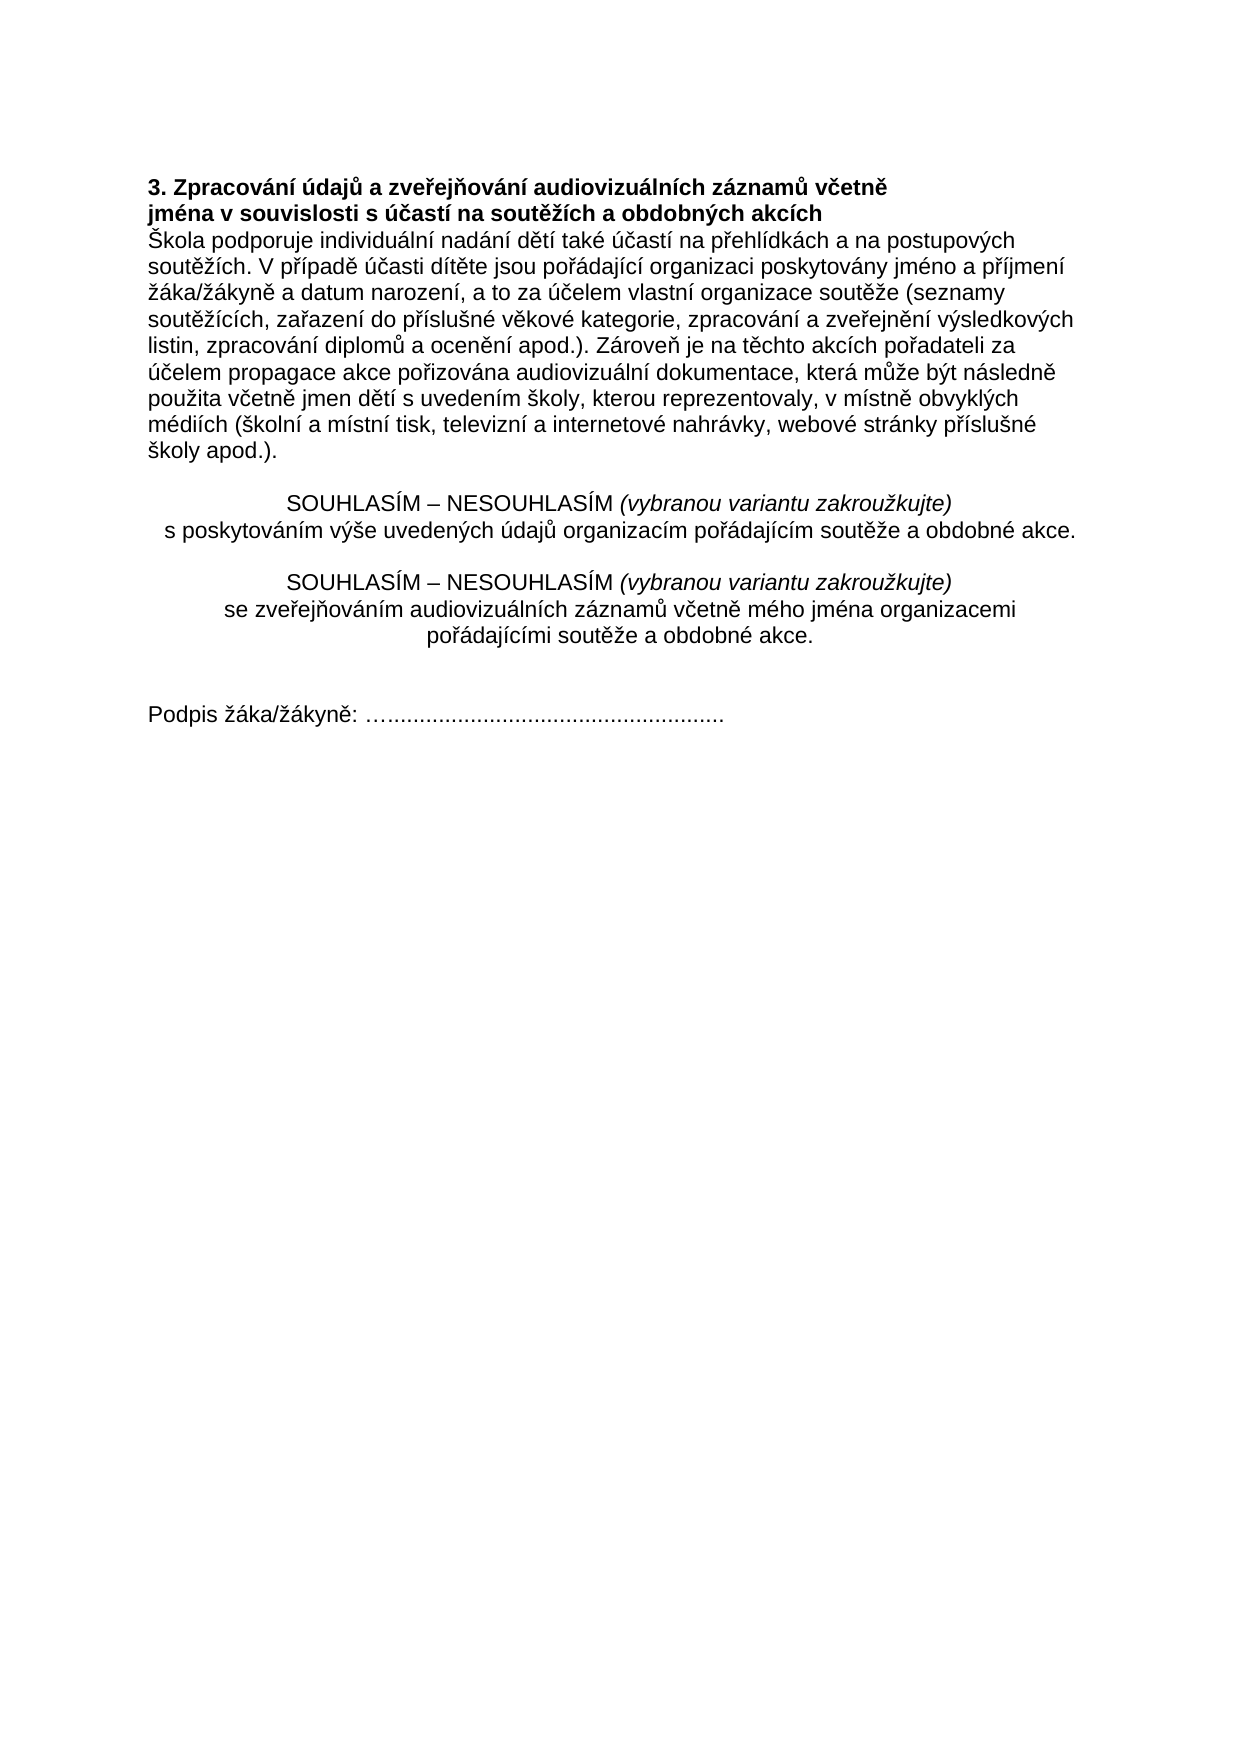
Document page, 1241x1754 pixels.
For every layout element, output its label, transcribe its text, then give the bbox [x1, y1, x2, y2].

text 3. Zpracování údajů a zveřejňování audiovizuálních záznamů včetně [148, 174, 1093, 200]
text pořádajícími soutěže a obdobné akce. [148, 622, 1093, 648]
text SOUHLASÍM – NESOUHLASÍM (vybranou variantu zakroužkujte) [148, 569, 1093, 596]
text Podpis žáka/žákyně: …..................................................... [148, 701, 1093, 727]
text s poskytováním výše uvedených údajů organizacím pořádajícím soutěže a obdobné akce. [148, 517, 1093, 543]
text SOUHLASÍM – NESOUHLASÍM (vybranou variantu zakroužkujte) [148, 490, 1093, 517]
text se zveřejňováním audiovizuálních záznamů včetně mého jména organizacemi [148, 596, 1093, 622]
text jména v souvislosti s účastí na soutěžích a obdobných akcích [148, 200, 1093, 227]
text Škola podporuje individuální nadání dětí také účastí na přehlídkách a na postupových soutěžích. V případě účasti dítěte jsou pořádající organizaci poskytovány jméno a příjmení žáka/žákyně a datum narození, a to za účelem vlastní organizace soutěže (seznamy soutěžících, zařazení do příslušné věkové kategorie, zpracování a zveřejnění výsledkových listin, zpracování diplomů a ocenění apod.). Zároveň je na těchto akcích pořadateli za účelem propagace akce pořizována audiovizuální dokumentace, která může být následně použita včetně jmen dětí s uvedením školy, kterou reprezentovaly, v místně obvyklých médiích (školní a místní tisk, televizní a internetové nahrávky, webové stránky příslušné školy apod.). [148, 227, 1093, 464]
